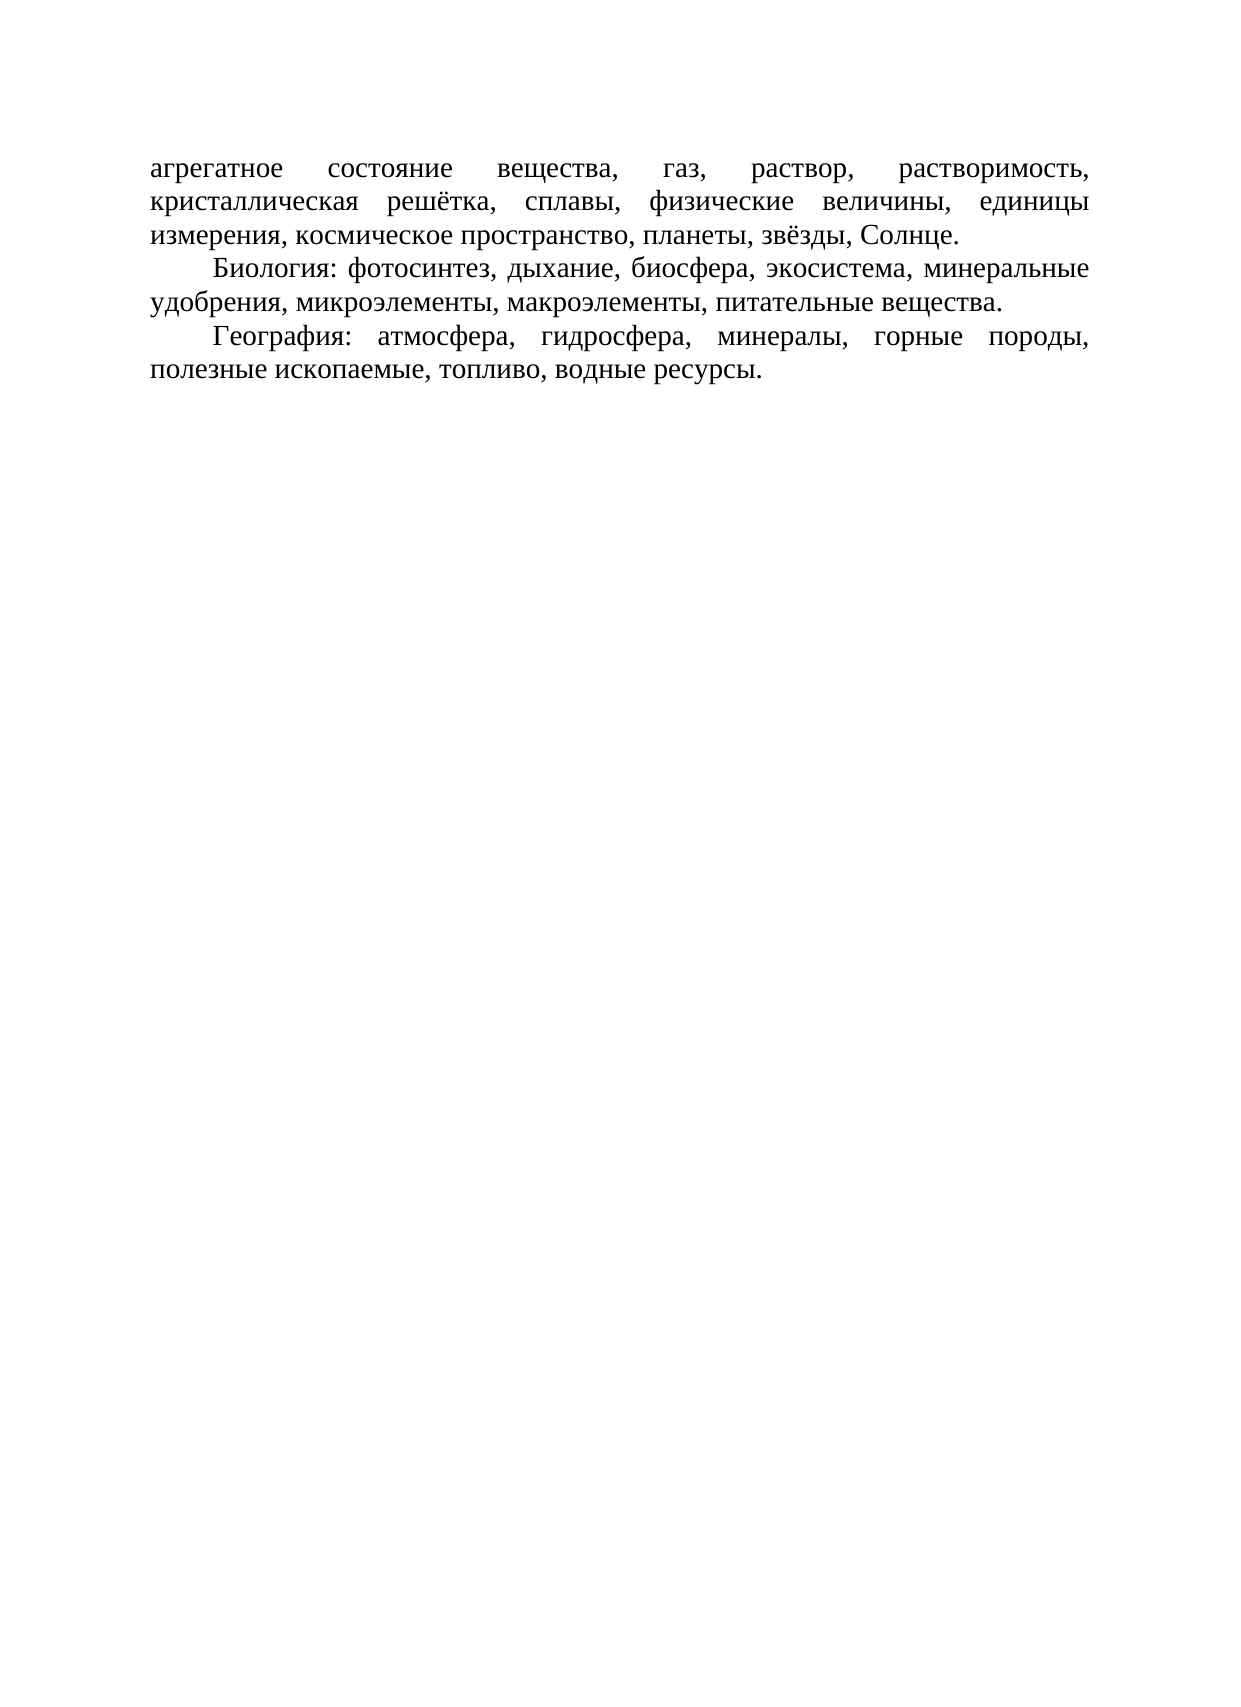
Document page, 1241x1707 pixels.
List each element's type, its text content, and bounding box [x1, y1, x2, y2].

text агрегатное состояние вещества, газ, раствор, растворимость, кристаллическая решётка, сплавы, физические величины, единицы измерения, космическое пространство, планеты, звёзды, Солнце. [150, 150, 1090, 251]
text География: атмосфера, гидросфера, минералы, горные породы, полезные ископаемые, топливо, водные ресурсы. [150, 318, 1090, 385]
text Биология: фотосинтез, дыхание, биосфера, экосистема, минеральные удобрения, микроэлементы, макроэлементы, питательные вещества. [150, 251, 1090, 318]
